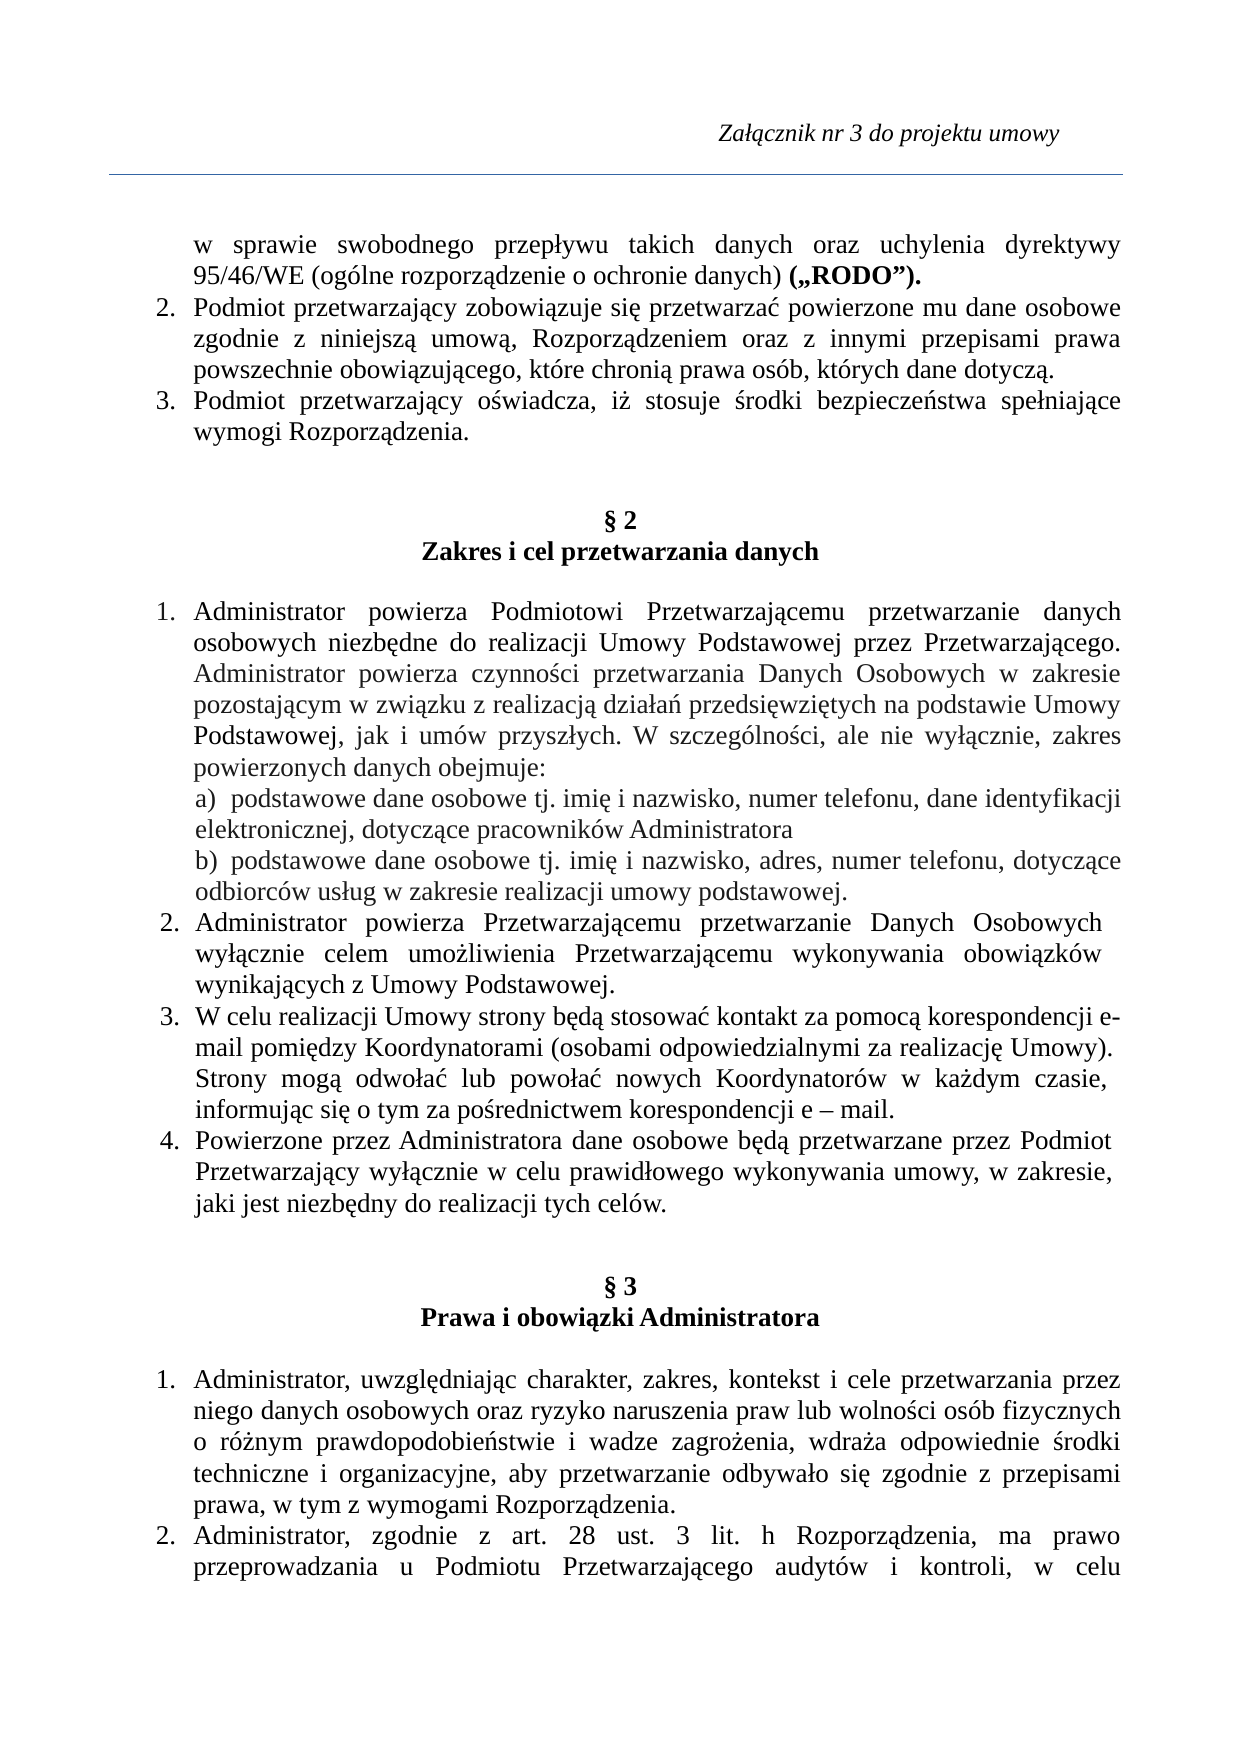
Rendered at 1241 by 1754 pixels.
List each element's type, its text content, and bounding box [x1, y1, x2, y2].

list podstawowe dane osobowe tj. imię i nazwisko, adres, numer telefonu, dotyczące odbiorców usług w zakresie realizacji umowy podstawowej. [195, 844, 1122, 906]
list Podmiot przetwarzający oświadcza, iż stosuje środki bezpieczeństwa spełniające wymogi Rozporządzenia. [156, 384, 1122, 446]
text Prawa i obowiązki Administratora [118, 1301, 1122, 1332]
list Podmiot przetwarzający zobowiązuje się przetwarzać powierzone mu dane osobowe zgodnie z niniejszą umową, Rozporządzeniem oraz z innymi przepisami prawa powszechnie obowiązującego, które chronią prawa osób, których dane dotyczą. [156, 291, 1122, 384]
list Administrator powierza Podmiotowi Przetwarzającemu przetwarzanie danych osobowych niezbędne do realizacji Umowy Podstawowej przez Przetwarzającego. Administrator powierza czynności przetwarzania Danych Osobowych w zakresie pozostającym w związku z realizacją działań przedsięwziętych na podstawie Umowy Podstawowej, jak i umów przyszłych. W szczególności, ale nie wyłącznie, zakres powierzonych danych obejmuje: [156, 595, 1122, 782]
text § 2 [118, 504, 1122, 535]
text Zakres i cel przetwarzania danych [118, 535, 1122, 566]
list Administrator, uwzględniając charakter, zakres, kontekst i cele przetwarzania przez niego danych osobowych oraz ryzyko naruszenia praw lub wolności osób fizycznych o różnym prawdopodobieństwie i wadze zagrożenia, wdraża odpowiednie środki techniczne i organizacyjne, aby przetwarzanie odbywało się zgodnie z przepisami prawa, w tym z wymogami Rozporządzenia. [156, 1363, 1122, 1519]
text § 3 [118, 1270, 1122, 1301]
list W celu realizacji Umowy strony będą stosować kontakt za pomocą korespondencji e- mail pomiędzy Koordynatorami (osobami odpowiedzialnymi za realizację Umowy). Strony mogą odwołać lub powołać nowych Koordynatorów w każdym czasie, informując się o tym za pośrednictwem korespondencji e – mail. [159, 1000, 1122, 1124]
list Administrator powierza Przetwarzającemu przetwarzanie Danych Osobowych wyłącznie celem umożliwienia Przetwarzającemu wykonywania obowiązków wynikających z Umowy Podstawowej. [159, 906, 1122, 1000]
list podstawowe dane osobowe tj. imię i nazwisko, numer telefonu, dane identyfikacji elektronicznej, dotyczące pracowników Administratora [195, 782, 1122, 844]
list Powierzone przez Administratora dane osobowe będą przetwarzane przez Podmiot Przetwarzający wyłącznie w celu prawidłowego wykonywania umowy, w zakresie, jaki jest niezbędny do realizacji tych celów. [159, 1124, 1122, 1218]
list w sprawie swobodnego przepływu takich danych oraz uchylenia dyrektywy 95/46/WE (ogólne rozporządzenie o ochronie danych) („RODO”). [156, 228, 1122, 291]
list Administrator, zgodnie z art. 28 ust. 3 lit. h Rozporządzenia, ma prawo przeprowadzania u Podmiotu Przetwarzającego audytów i kontroli, w celu [156, 1519, 1122, 1581]
